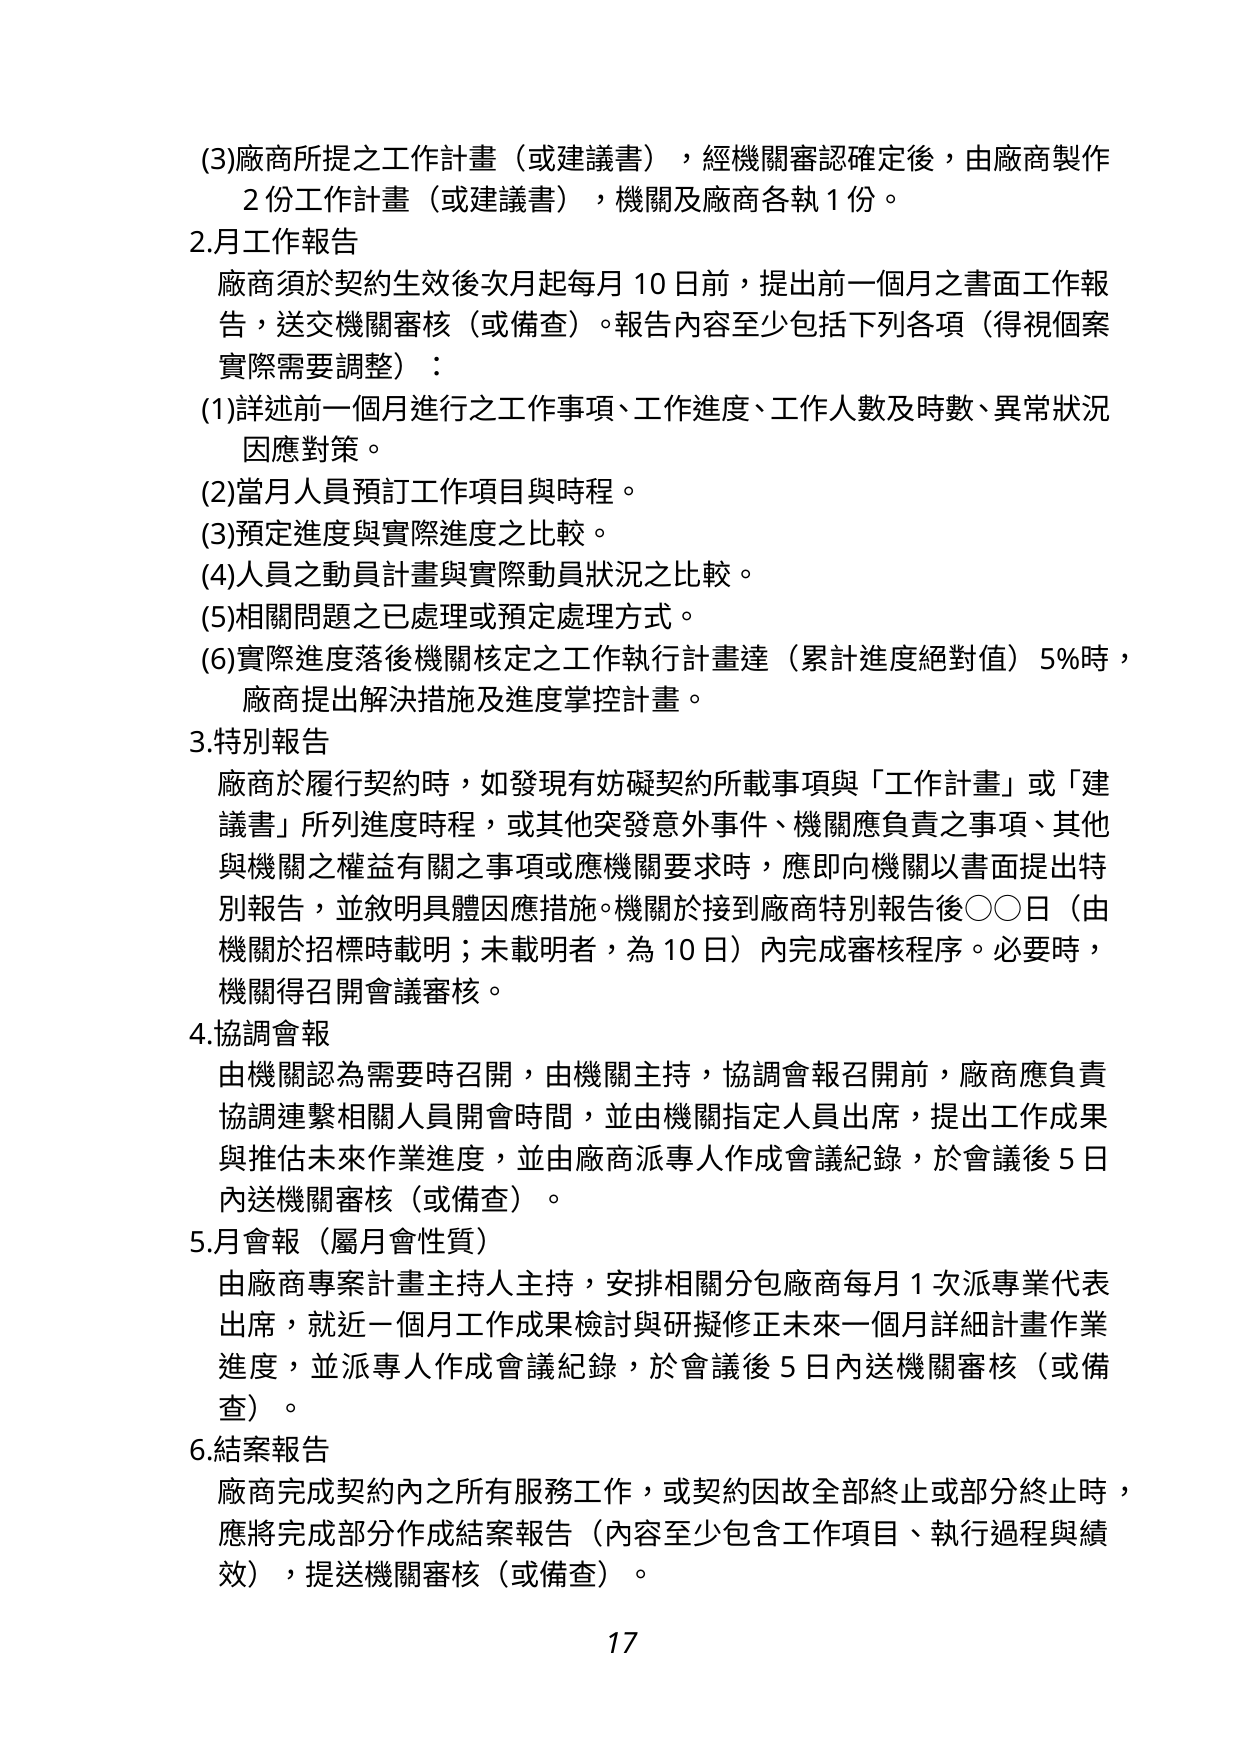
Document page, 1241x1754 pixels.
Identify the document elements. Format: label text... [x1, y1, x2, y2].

text (3)預定進度與實際進度之比較。 [201, 511, 1110, 552]
text (4)人員之動員計畫與實際動員狀況之比較。 [201, 552, 1110, 594]
text (6)實際進度落後機關核定之工作執行計畫達（累計進度絕對值）5%時，廠商提出解決措施及進度掌控計畫。 [201, 636, 1110, 719]
text 2.月工作報告 [189, 219, 1110, 261]
text (5)相關問題之已處理或預定處理方式。 [201, 594, 1110, 636]
text 6.結案報告 [189, 1427, 1110, 1469]
text (1)詳述前一個月進行之工作事項、工作進度、工作人數及時數、異常狀況因應對策。 [201, 386, 1110, 469]
text 3.特別報告 [189, 719, 1110, 761]
text (3)廠商所提之工作計畫（或建議書），經機關審認確定後，由廠商製作2份工作計畫（或建議書），機關及廠商各執1份。 [201, 136, 1110, 219]
text 廠商完成契約內之所有服務工作，或契約因故全部終止或部分終止時，應將完成部分作成結案報告（內容至少包含工作項目、執行過程與績效），提送機關審核（或備查）。 [217, 1469, 1110, 1594]
text (2)當月人員預訂工作項目與時程。 [201, 469, 1110, 511]
text 廠商須於契約生效後次月起每月10日前，提出前一個月之書面工作報告，送交機關審核（或備查）。報告內容至少包括下列各項（得視個案實際需要調整）： [217, 261, 1110, 386]
text 廠商於履行契約時，如發現有妨礙契約所載事項與「工作計畫」或「建議書」所列進度時程，或其他突發意外事件、機關應負責之事項、其他與機關之權益有關之事項或應機關要求時，應即向機關以書面提出特別報告，並敘明具體因應措施。機關於接到廠商特別報告後○○日（由機關於招標時載明；未載明者，為10日）內完成審核程序。必要時，機關得召開會議審核。 [217, 761, 1110, 1011]
text 5.月會報（屬月會性質） [189, 1219, 1110, 1261]
text 由廠商專案計畫主持人主持，安排相關分包廠商每月1次派專業代表出席，就近ㄧ個月工作成果檢討與研擬修正未來一個月詳細計畫作業進度，並派專人作成會議紀錄，於會議後5日內送機關審核（或備查）。 [217, 1261, 1110, 1427]
text 4.協調會報 [189, 1011, 1110, 1052]
text 由機關認為需要時召開，由機關主持，協調會報召開前，廠商應負責協調連繫相關人員開會時間，並由機關指定人員出席，提出工作成果與推估未來作業進度，並由廠商派專人作成會議紀錄，於會議後5日內送機關審核（或備查）。 [217, 1052, 1110, 1219]
